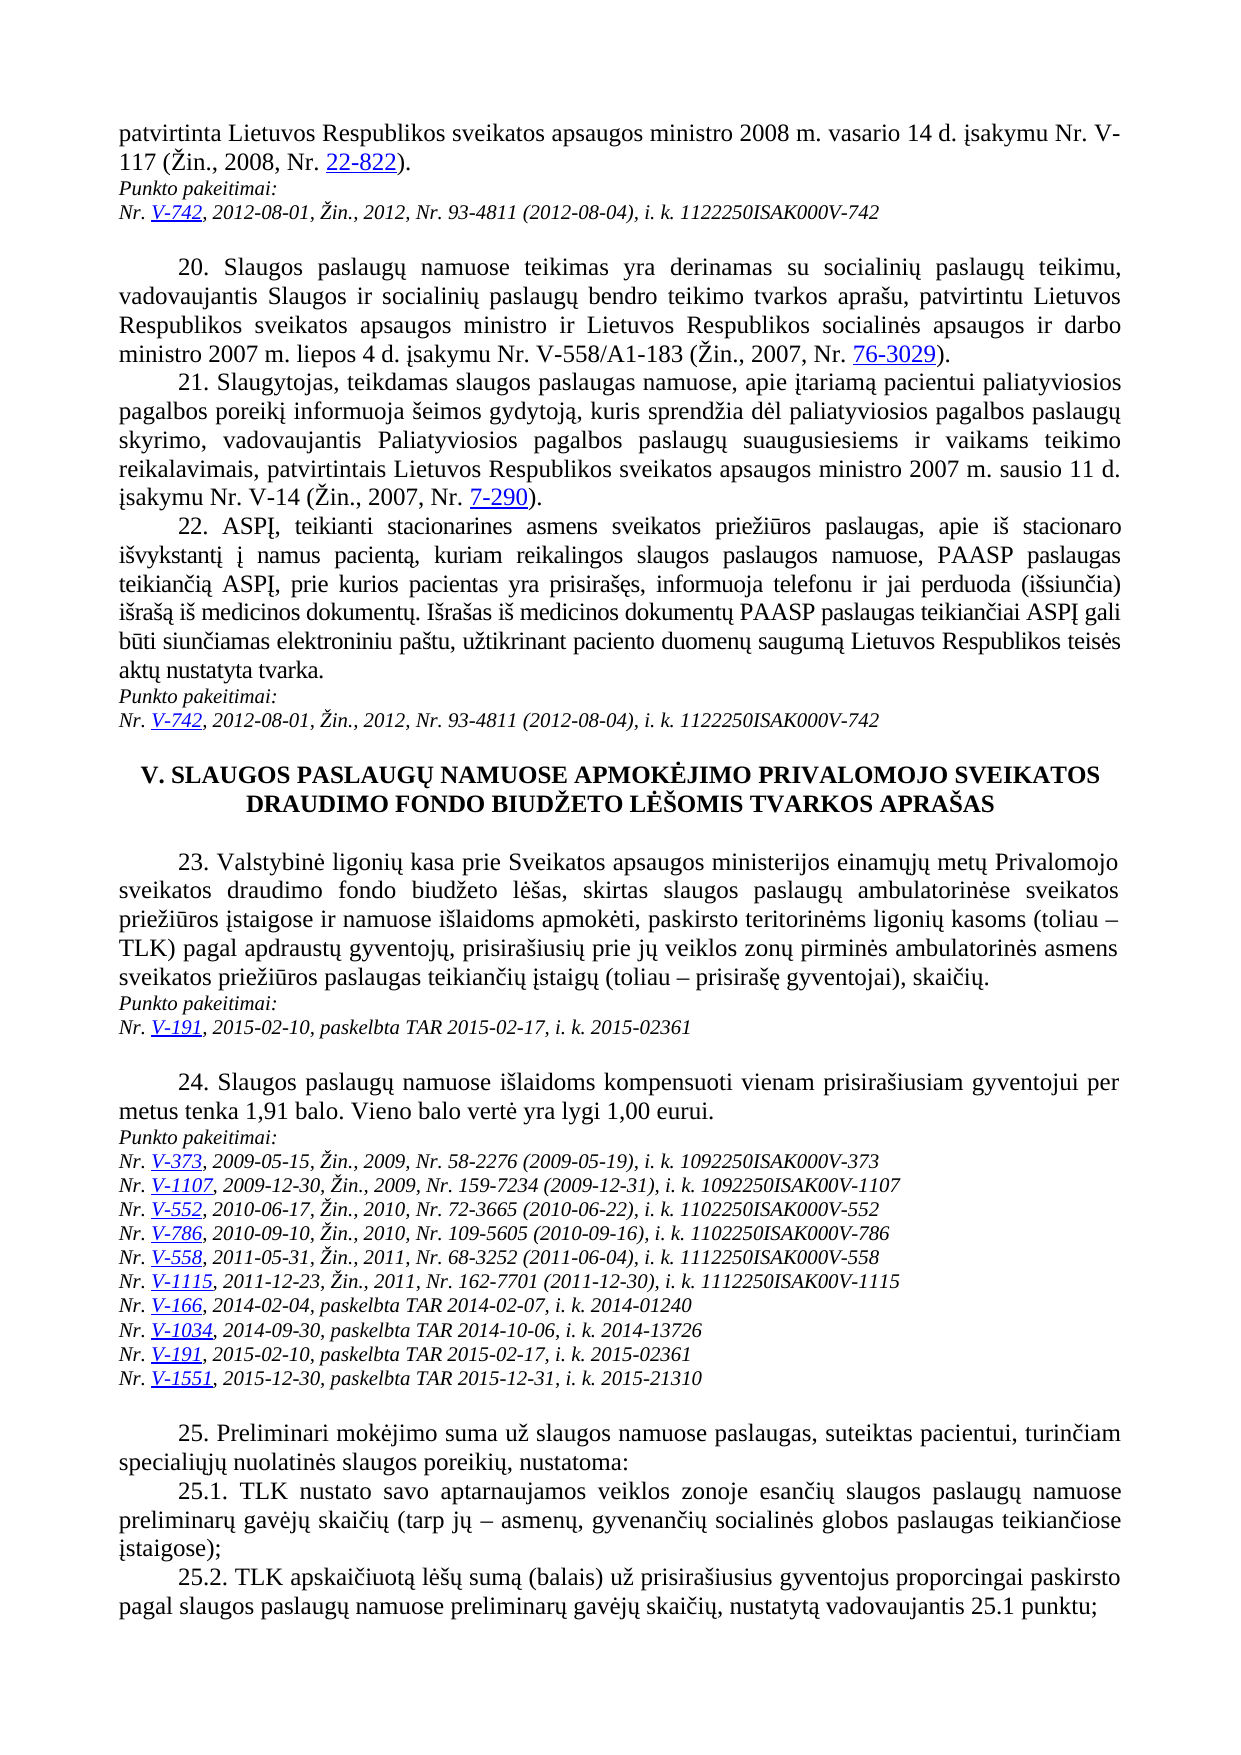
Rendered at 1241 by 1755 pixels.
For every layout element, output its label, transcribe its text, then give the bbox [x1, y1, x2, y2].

text Nr. V-1115, 2011-12-23, Žin., 2011, Nr. 162-7701 (2011-12-30), i. k. 1112250ISAK00V-1115 [119, 1269, 1122, 1293]
text Punkto pakeitimai: [119, 1125, 1122, 1149]
text Nr. V-786, 2010-09-10, Žin., 2010, Nr. 109-5605 (2010-09-16), i. k. 1102250ISAK000V-786 [119, 1221, 1122, 1245]
text Nr. V-191, 2015-02-10, paskelbta TAR 2015-02-17, i. k. 2015-02361 [119, 1342, 1122, 1366]
text Nr. V-558, 2011-05-31, Žin., 2011, Nr. 68-3252 (2011-06-04), i. k. 1112250ISAK000V-558 [119, 1245, 1122, 1269]
text Nr. V-191, 2015-02-10, paskelbta TAR 2015-02-17, i. k. 2015-02361 [119, 1015, 1122, 1039]
text 22. ASPĮ, teikianti stacionarines asmens sveikatos priežiūros paslaugas, apie iš stacionaro išvykstantį į namus pacientą, kuriam reikalingos slaugos paslaugos namuose, PAASP paslaugas teikiančią ASPĮ, prie kurios pacientas yra prisirašęs, informuoja telefonu ir jai perduoda (išsiunčia) išrašą iš medicinos dokumentų. Išrašas iš medicinos dokumentų PAASP paslaugas teikiančiai ASPĮ gali būti siunčiamas elektroniniu paštu, užtikrinant paciento duomenų saugumą Lietuvos Respublikos teisės aktų nustatyta tvarka. [119, 511, 1122, 684]
text 24. Slaugos paslaugų namuose išlaidoms kompensuoti vienam prisirašiusiam gyventojui per metus tenka 1,91 balo. Vieno balo vertė yra lygi 1,00 eurui. [119, 1067, 1119, 1125]
text Nr. V-166, 2014-02-04, paskelbta TAR 2014-02-07, i. k. 2014-01240 [119, 1293, 1122, 1317]
text Nr. V-742, 2012-08-01, Žin., 2012, Nr. 93-4811 (2012-08-04), i. k. 1122250ISAK000V-742 [119, 708, 1122, 732]
text Nr. V-1551, 2015-12-30, paskelbta TAR 2015-12-31, i. k. 2015-21310 [119, 1366, 1122, 1390]
text Nr. V-1107, 2009-12-30, Žin., 2009, Nr. 159-7234 (2009-12-31), i. k. 1092250ISAK00V-1107 [119, 1173, 1122, 1197]
text patvirtinta Lietuvos Respublikos sveikatos apsaugos ministro 2008 m. vasario 14 d. įsakymu Nr. V-117 (Žin., 2008, Nr. 22-822). [119, 118, 1122, 176]
text 25.1. TLK nustato savo aptarnaujamos veiklos zonoje esančių slaugos paslaugų namuose preliminarų gavėjų skaičių (tarp jų – asmenų, gyvenančių socialinės globos paslaugas teikiančiose įstaigose); [119, 1476, 1122, 1562]
text 21. Slaugytojas, teikdamas slaugos paslaugas namuose, apie įtariamą pacientui paliatyviosios pagalbos poreikį informuoja šeimos gydytoją, kuris sprendžia dėl paliatyviosios pagalbos paslaugų skyrimo, vadovaujantis Paliatyviosios pagalbos paslaugų suaugusiesiems ir vaikams teikimo reikalavimais, patvirtintais Lietuvos Respublikos sveikatos apsaugos ministro 2007 m. sausio 11 d. įsakymu Nr. V-14 (Žin., 2007, Nr. 7-290). [119, 367, 1122, 511]
text 20. Slaugos paslaugų namuose teikimas yra derinamas su socialinių paslaugų teikimu, vadovaujantis Slaugos ir socialinių paslaugų bendro teikimo tvarkos aprašu, patvirtintu Lietuvos Respublikos sveikatos apsaugos ministro ir Lietuvos Respublikos socialinės apsaugos ir darbo ministro 2007 m. liepos 4 d. įsakymu Nr. V-558/A1-183 (Žin., 2007, Nr. 76-3029). [119, 252, 1122, 367]
text 23. Valstybinė ligonių kasa prie Sveikatos apsaugos ministerijos einamųjų metų Privalomojo sveikatos draudimo fondo biudžeto lėšas, skirtas slaugos paslaugų ambulatorinėse sveikatos priežiūros įstaigose ir namuose išlaidoms apmokėti, paskirsto teritorinėms ligonių kasoms (toliau – TLK) pagal apdraustų gyventojų, prisirašiusių prie jų veiklos zonų pirminės ambulatorinės asmens sveikatos priežiūros paslaugas teikiančių įstaigų (toliau – prisirašę gyventojai), skaičių. [119, 847, 1119, 991]
text Punkto pakeitimai: [119, 176, 1122, 200]
text 25.2. TLK apskaičiuotą lėšų sumą (balais) už prisirašiusius gyventojus proporcingai paskirsto pagal slaugos paslaugų namuose preliminarų gavėjų skaičių, nustatytą vadovaujantis 25.1 punktu; [119, 1562, 1122, 1620]
text Nr. V-373, 2009-05-15, Žin., 2009, Nr. 58-2276 (2009-05-19), i. k. 1092250ISAK000V-373 [119, 1149, 1122, 1173]
text Punkto pakeitimai: [119, 684, 1122, 708]
text 25. Preliminari mokėjimo suma už slaugos namuose paslaugas, suteiktas pacientui, turinčiam specialiųjų nuolatinės slaugos poreikių, nustatoma: [119, 1418, 1122, 1476]
text V. SLAUGOS PASLAUGŲ NAMUOSE APMOKĖJIMO PRIVALOMOJO SVEIKATOS DRAUDIMO FONDO BIUDŽETO LĖŠOMIS TVARKOS APRAŠAS [119, 761, 1122, 818]
text Nr. V-742, 2012-08-01, Žin., 2012, Nr. 93-4811 (2012-08-04), i. k. 1122250ISAK000V-742 [119, 200, 1122, 224]
text Nr. V-1034, 2014-09-30, paskelbta TAR 2014-10-06, i. k. 2014-13726 [119, 1317, 1122, 1342]
text Nr. V-552, 2010-06-17, Žin., 2010, Nr. 72-3665 (2010-06-22), i. k. 1102250ISAK000V-552 [119, 1197, 1122, 1221]
text Punkto pakeitimai: [119, 991, 1122, 1015]
